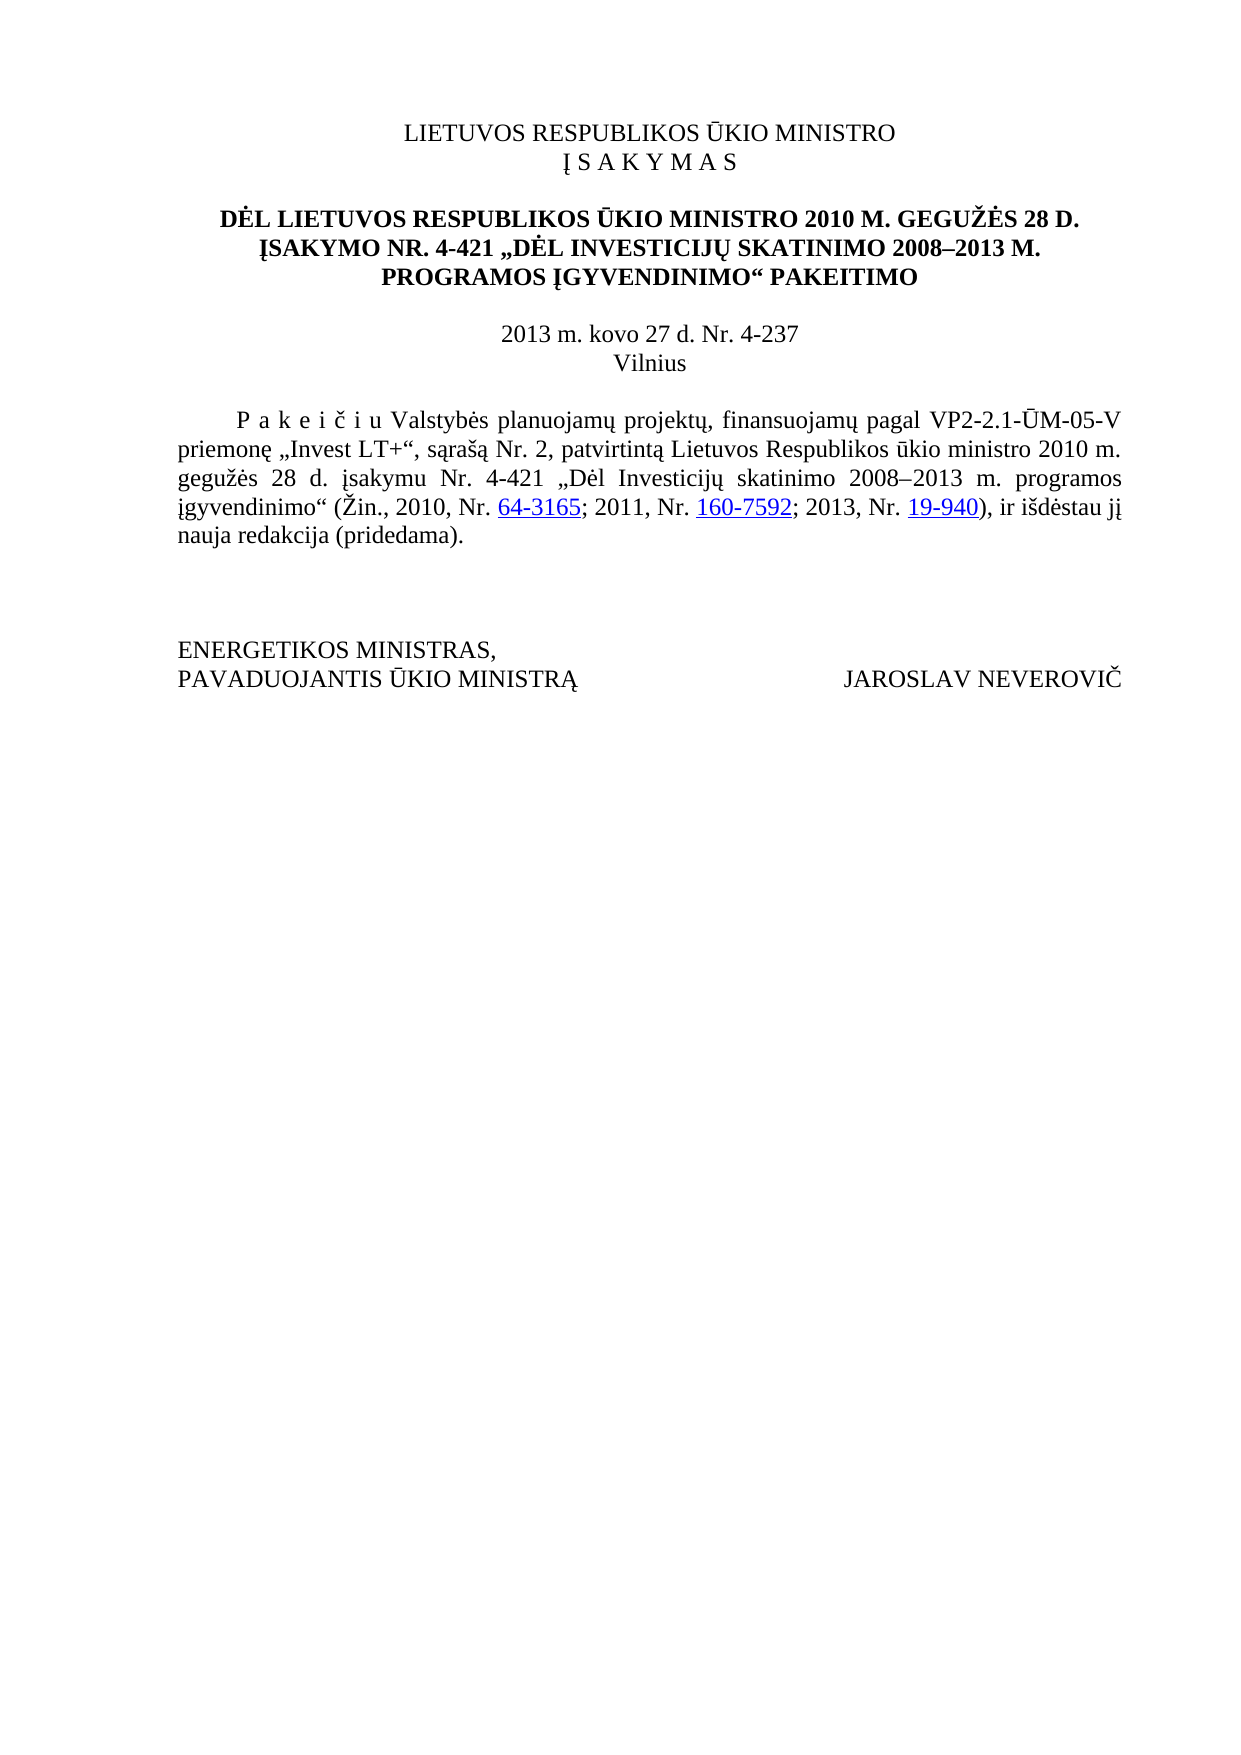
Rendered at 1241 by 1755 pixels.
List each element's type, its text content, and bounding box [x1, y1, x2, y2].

text LIETUVOS RESPUBLIKOS ŪKIO MINISTRO [177, 118, 1122, 147]
text P a k e i č i u Valstybės planuojamų projektų, finansuojamų pagal VP2-2.1-ŪM-05-V priemonę „Invest LT+“, sąrašą Nr. 2, patvirtintą Lietuvos Respublikos ūkio ministro 2010 m. gegužės 28 d. įsakymu Nr. 4-421 „Dėl Investicijų skatinimo 2008–2013 m. programos įgyvendinimo“ (Žin., 2010, Nr. 64-3165; 2011, Nr. 160-7592; 2013, Nr. 19-940), ir išdėstau jį nauja redakcija (pridedama). [177, 406, 1122, 549]
text į s a k y m a s [177, 147, 1122, 176]
text pavaduojantis ūkio ministrą Jaroslav Neverovič [177, 664, 1122, 693]
text DĖL LIETUVOS RESPUBLIKOS ŪKIO MINISTRO 2010 M. GEGUŽĖS 28 D. ĮSAKYMO Nr. 4-421 „DĖL Investicijų skatinimo 2008–2013 M. programos įgyvendinimo“ PAKEITIMO [177, 204, 1122, 291]
text Vilnius [177, 348, 1122, 377]
text Energetikos ministras, [177, 636, 1122, 664]
text 2013 m. kovo 27 d. Nr. 4-237 [177, 319, 1122, 348]
